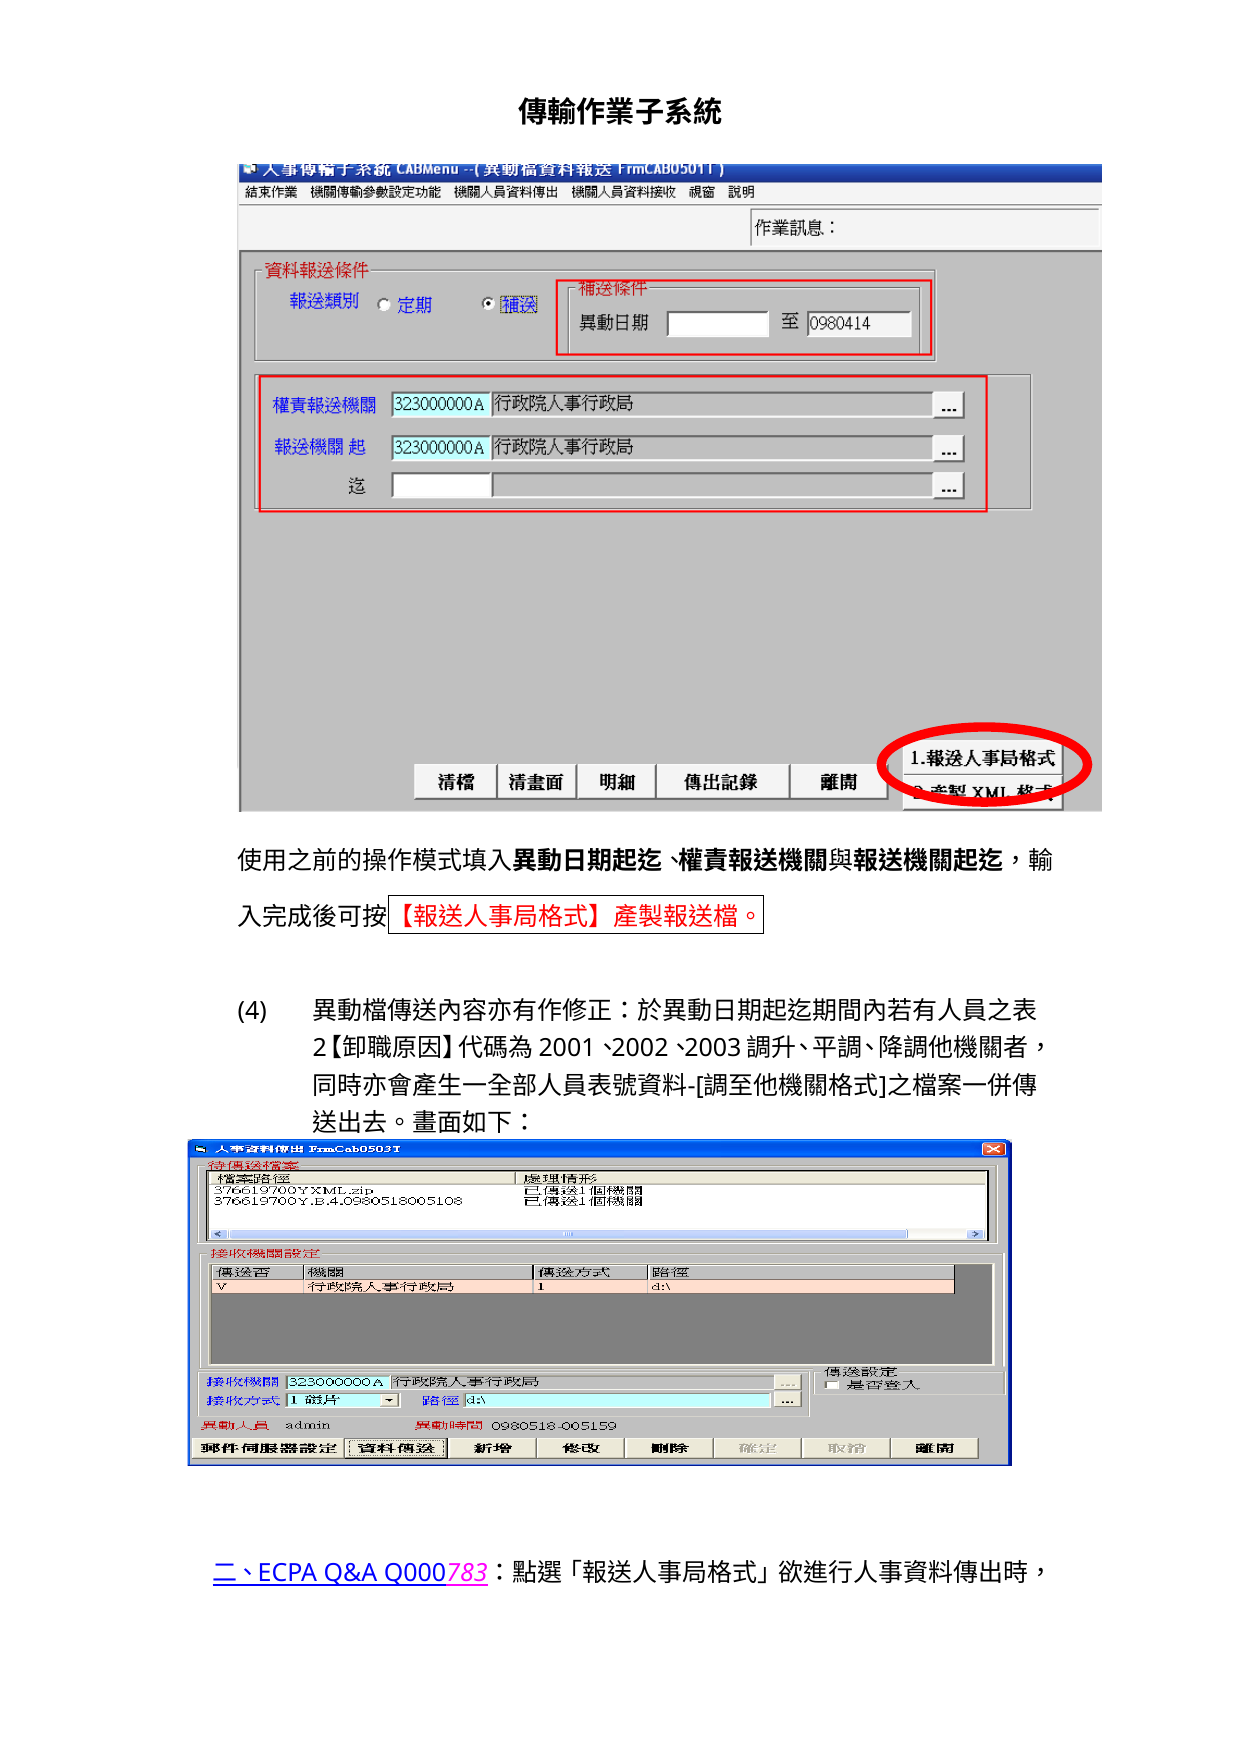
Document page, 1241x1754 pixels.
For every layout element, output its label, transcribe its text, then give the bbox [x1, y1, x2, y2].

picture [187, 1139, 1012, 1466]
list 異動檔傳送內容亦有作修正：於異動日期起迄期間內若有人員之表2【卸職原因】代碼為2001、2002、2003調升、平調、降調他機關者，同時亦會產生一全部人員表號資料-[調至他機關格式]之檔案一併傳送出去。畫面如下： [237, 989, 1053, 1139]
picture [237, 164, 1102, 812]
text 二、ECPA Q&A Q000783：點選「報送人事局格式」欲進行人事資料傳出時， [212, 1552, 1053, 1589]
text 使用之前的操作模式填入異動日期起迄、權責報送機關與報送機關起迄，輸入完成後可按【報送人事局格式】產製報送檔。 [237, 839, 1053, 952]
